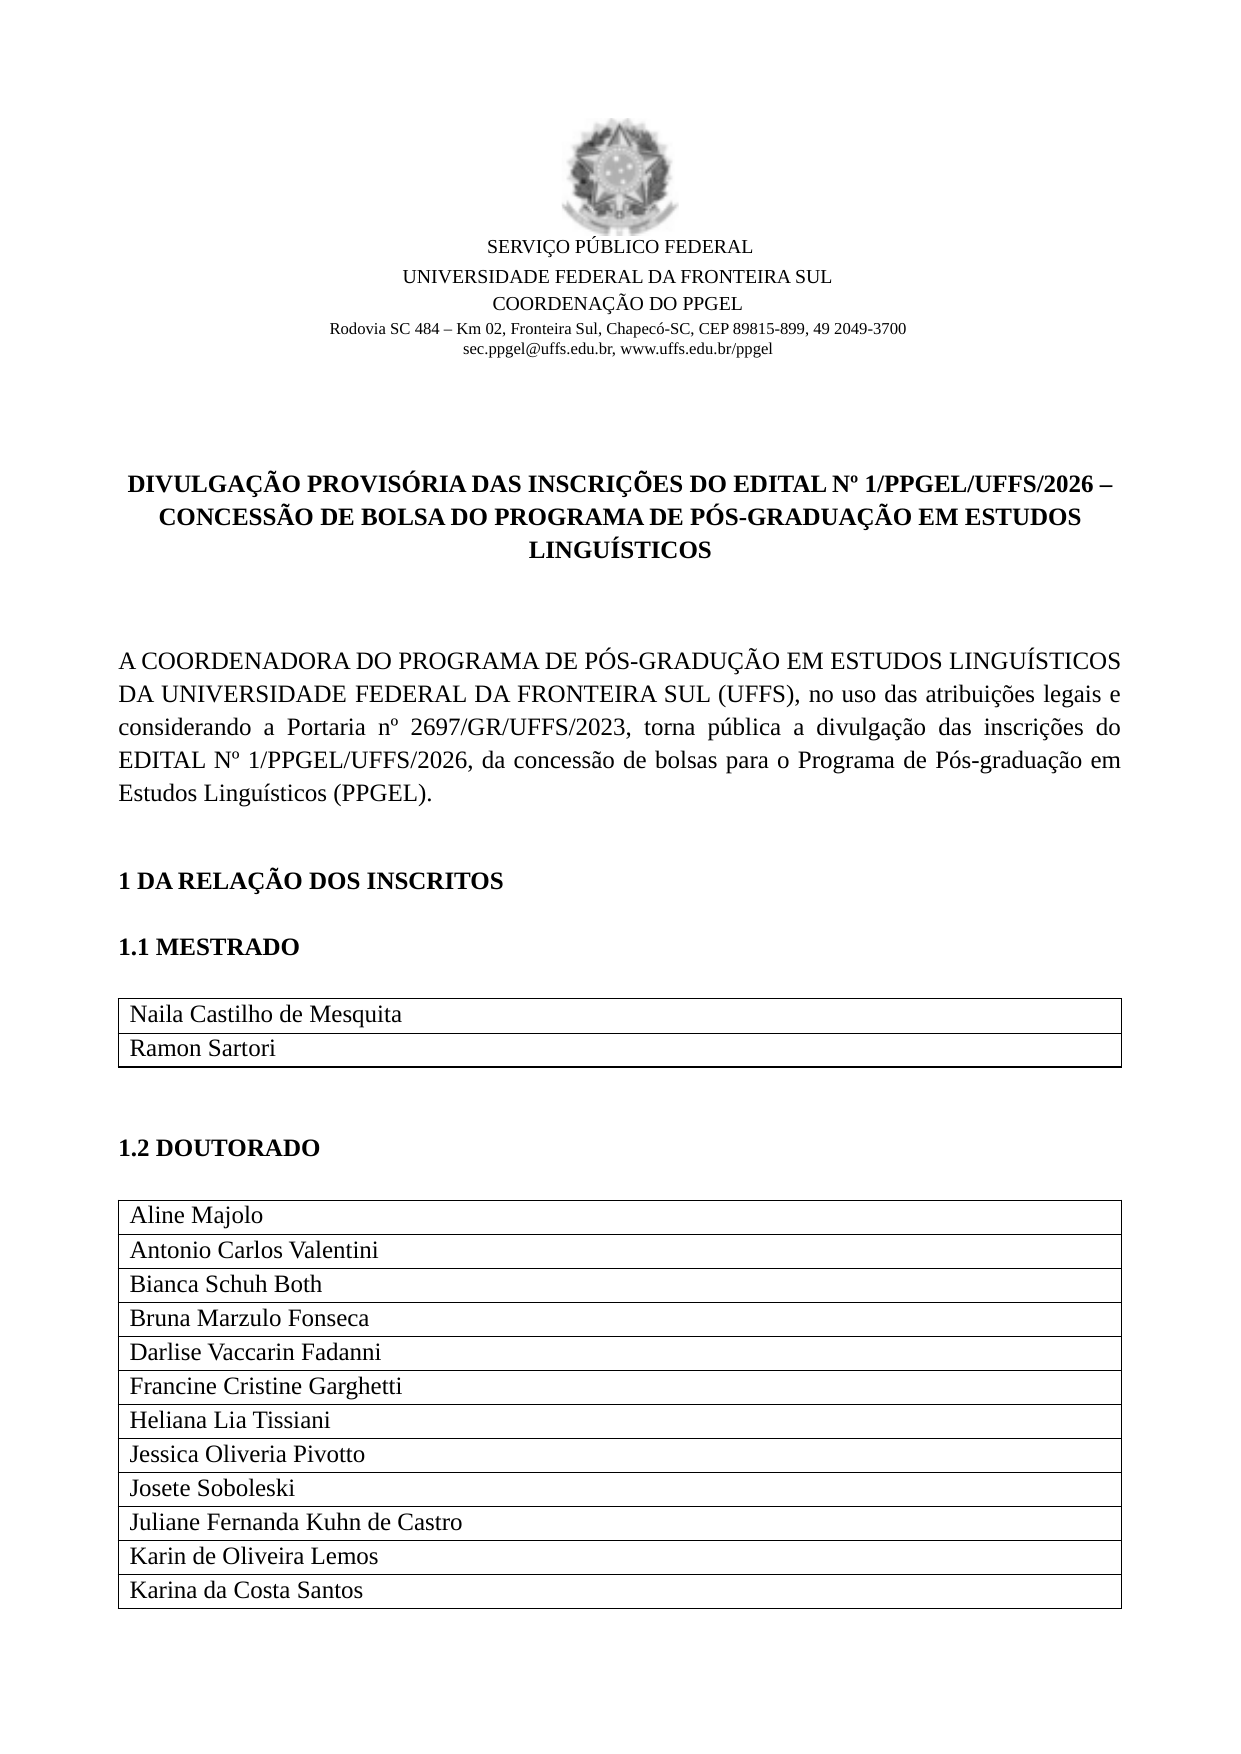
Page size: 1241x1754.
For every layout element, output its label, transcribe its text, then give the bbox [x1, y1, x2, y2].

table_cell Karina da Costa Santos [119, 1575, 1121, 1608]
text 1 DA RELAÇÃO DOS INSCRITOS [118, 866, 1122, 895]
text DIVULGAÇÃO PROVISÓRIA DAS INSCRIÇÕES DO EDITAL Nº 1/PPGEL/UFFS/2026 – CONCESSÃO DE BOLSA DO PROGRAMA DE PÓS-GRADUAÇÃO EM ESTUDOS LINGUÍSTICOS [118, 469, 1122, 564]
list DOUTORADO [118, 1133, 1122, 1162]
table_header Naila Castilho de Mesquita [119, 999, 1121, 1032]
text SERVIÇO PÚBLICO FEDERAL [118, 235, 1122, 258]
text UNIVERSIDADE FEDERAL DA FRONTEIRA SUL COORDENAÇÃO DO PPGEL [378, 264, 857, 315]
text Rodovia SC 484 – Km 02, Fronteira Sul, Chapecó-SC, CEP 89815-899, 49 2049-3700 sec.ppgel@uffs.edu.br, www.uffs.edu.br/ppgel [318, 319, 918, 358]
table_cell Antonio Carlos Valentini [119, 1235, 1121, 1268]
table_cell Ramon Sartori [119, 1034, 1121, 1066]
table_cell Jessica Oliveria Pivotto [119, 1439, 1121, 1472]
table_cell Heliana Lia Tissiani [119, 1405, 1121, 1438]
table_cell Karin de Oliveira Lemos [119, 1541, 1121, 1574]
table_header Aline Majolo [119, 1201, 1121, 1234]
table_cell Bianca Schuh Both [119, 1269, 1121, 1302]
table_cell Josete Soboleski [119, 1473, 1121, 1506]
list MESTRADO [118, 932, 1122, 961]
table_cell Bruna Marzulo Fonseca [119, 1303, 1121, 1336]
table_cell Darlise Vaccarin Fadanni [119, 1337, 1121, 1370]
text A COORDENADORA DO PROGRAMA DE PÓS-GRADUÇÃO EM ESTUDOS LINGUÍSTICOS DA UNIVERSIDADE FEDERAL DA FRONTEIRA SUL (UFFS), no uso das atribuições legais e considerando a Portaria nº 2697/GR/UFFS/2023, torna pública a divulgação das inscrições do EDITAL Nº 1/PPGEL/UFFS/2026, da concessão de bolsas para o Programa de Pós-graduação em Estudos Linguísticos (PPGEL). [118, 646, 1122, 807]
table_cell Juliane Fernanda Kuhn de Castro [119, 1507, 1121, 1540]
table_cell Francine Cristine Garghetti [119, 1371, 1121, 1404]
